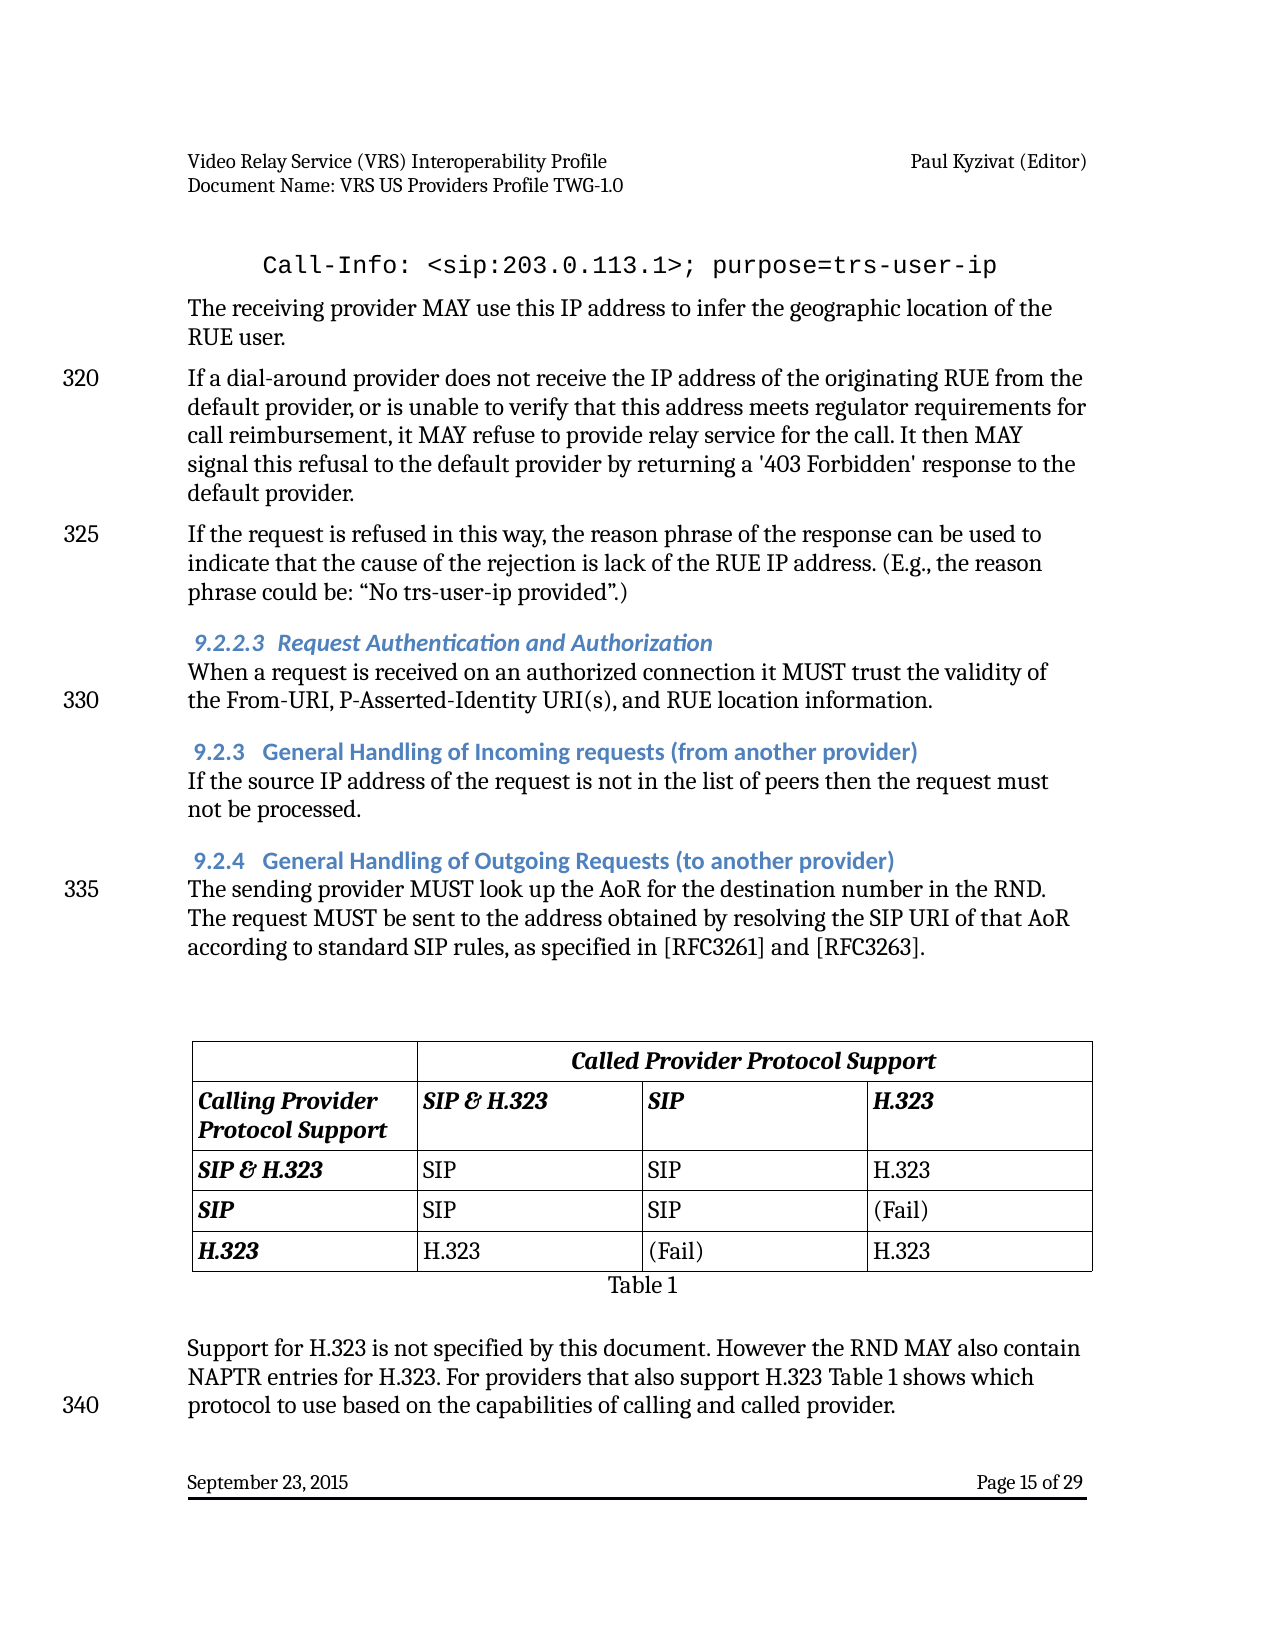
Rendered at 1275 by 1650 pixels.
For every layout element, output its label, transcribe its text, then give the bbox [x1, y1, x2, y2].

table_cell SIP [418, 1151, 642, 1190]
table_header [193, 1042, 417, 1081]
text Support for H.323 is not specified by this document. However the RND MAY also contain NAPTR entries for H.323. For providers that also support H.323 Table 1 shows which protocol to use based on the capabilities of calling and called provider. [187, 974, 1092, 1420]
text When a request is received on an authorized connection it MUST trust the validity of the From-URI, P-Asserted-Identity URI(s), and RUE location information. [187, 658, 1087, 715]
table_cell H.323 [868, 1151, 1092, 1190]
subtitle General Handling of Outgoing Requests (to another provider) [187, 845, 1087, 875]
table_cell (Fail) [868, 1191, 1092, 1231]
text The sending provider MUST look up the AoR for the destination number in the RND. The request MUST be sent to the address obtained by resolving the SIP URI of that AoR according to standard SIP rules, as specified in [RFC3261] and [RFC3263]. [187, 875, 1087, 962]
table_cell SIP [643, 1082, 867, 1150]
table_cell H.323 [193, 1232, 417, 1271]
text Table 1 [192, 1272, 1092, 1300]
table_cell H.323 [868, 1082, 1092, 1150]
table_cell H.323 [418, 1232, 642, 1271]
table_cell Calling Provider Protocol Support [193, 1082, 417, 1150]
table_cell SIP [418, 1191, 642, 1231]
table_header Called Provider Protocol Support [418, 1042, 1092, 1081]
text If the source IP address of the request is not in the list of peers then the request must not be processed. [187, 767, 1087, 824]
table_cell SIP [643, 1151, 867, 1190]
subtitle Request Authentication and Authorization [187, 627, 1087, 658]
table_cell H.323 [868, 1232, 1092, 1271]
text If the request is refused in this way, the reason phrase of the response can be used to indicate that the cause of the rejection is lack of the RUE IP address. (E.g., the reason phrase could be: “No trs-user-ip provided”.) [187, 520, 1087, 606]
table_cell SIP & H.323 [193, 1151, 417, 1190]
table_cell SIP & H.323 [418, 1082, 642, 1150]
subtitle General Handling of Incoming requests (from another provider) [187, 736, 1087, 767]
table_cell SIP [643, 1191, 867, 1231]
table_cell (Fail) [643, 1232, 867, 1271]
text If a dial-around provider does not receive the IP address of the originating RUE from the default provider, or is unable to verify that this address meets regulator requirements for call reimbursement, it MAY refuse to provide relay service for the call. It then MAY signal this refusal to the default provider by returning a '403 Forbidden' response to the default provider. [187, 364, 1087, 508]
text The receiving provider MAY use this IP address to infer the geographic location of the RUE user. [187, 294, 1087, 351]
text Call-Info: <sip:203.0.113.1>; purpose=trs-user-ip [187, 251, 1087, 281]
table_cell SIP [193, 1191, 417, 1231]
